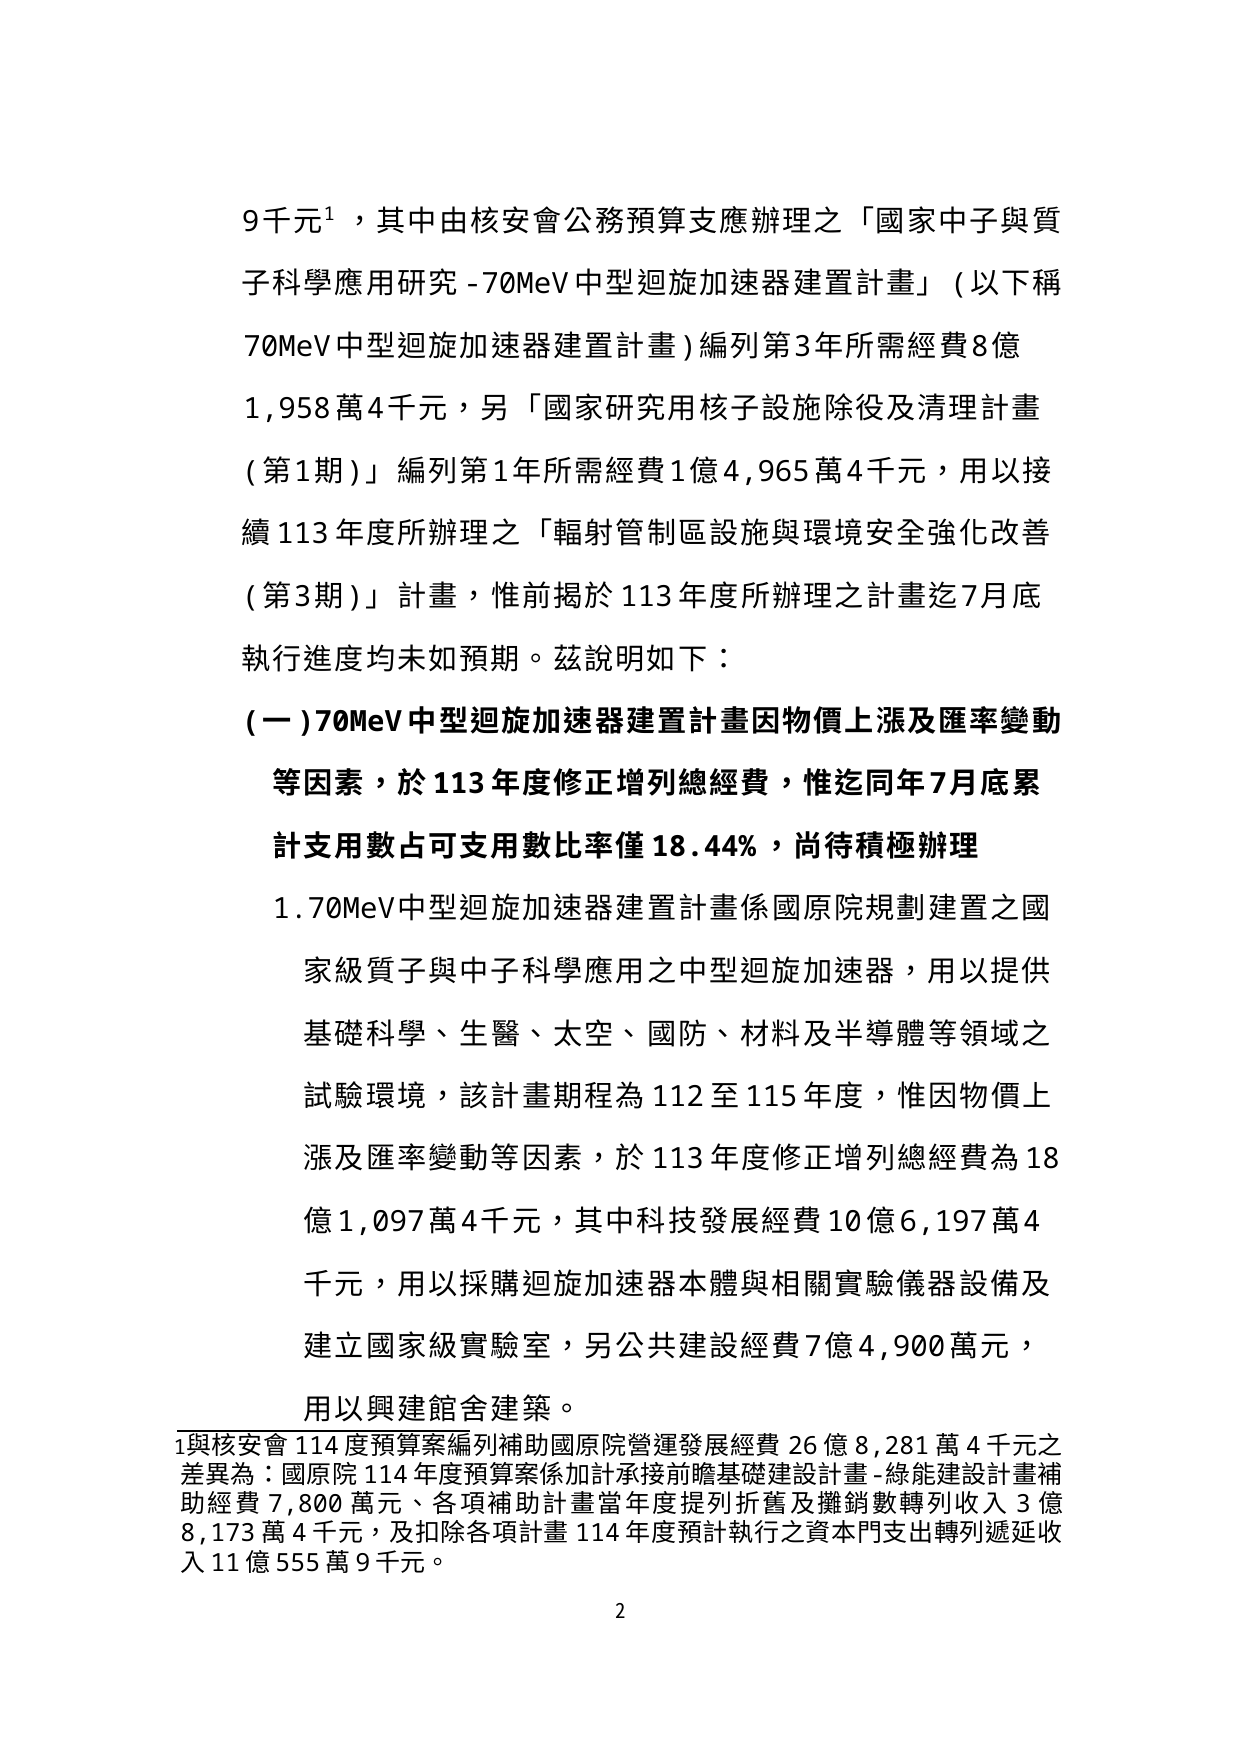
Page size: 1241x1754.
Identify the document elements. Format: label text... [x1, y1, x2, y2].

text 國原院114年度預算案編列政府補助收入20億3,698萬9千元，其中由核安會公務預算支應辦理之「國家中子與質子科學應用研究-70MeV中型迴旋加速器建置計畫」(以下稱70MeV中型迴旋加速器建置計畫)編列第3年所需經費8億1,958萬4千元，另「國家研究用核子設施除役及清理計畫(第1期)」編列第1年所需經費1億4,965萬4千元，用以接續113年度所辦理之「輻射管制區設施與環境安全強化改善(第3期)」計畫，惟前揭於113年度所辦理之計畫迄7月底執行進度均未如預期。茲說明如下： [236, 177, 1063, 677]
text 與核安會114度預算案編列補助國原院營運發展經費26億8,281萬4千元之差異為：國原院114年度預算案係加計承接前瞻基礎建設計畫-綠能建設計畫補助經費7,800萬元、各項補助計畫當年度提列折舊及攤銷數轉列收入3億8,173萬4千元，及扣除各項計畫114年度預計執行之資本門支出轉列遞延收入11億555萬9千元。 [173, 1431, 1063, 1577]
text (一)70MeV中型迴旋加速器建置計畫因物價上漲及匯率變動等因素，於113年度修正增列總經費，惟迄同年7月底累計支用數占可支用數比率僅18.44%，尚待積極辦理 [236, 677, 1063, 865]
text 1.70MeV中型迴旋加速器建置計畫係國原院規劃建置之國家級質子與中子科學應用之中型迴旋加速器，用以提供基礎科學、生醫、太空、國防、材料及半導體等領域之試驗環境，該計畫期程為112至115年度，惟因物價上漲及匯率變動等因素，於113年度修正增列總經費為18億1,097萬4千元，其中科技發展經費10億6,197萬4千元，用以採購迴旋加速器本體與相關實驗儀器設備及建立國家級實驗室，另公共建設經費7億4,900萬元，用以興建館舍建築。 [266, 865, 1063, 1427]
